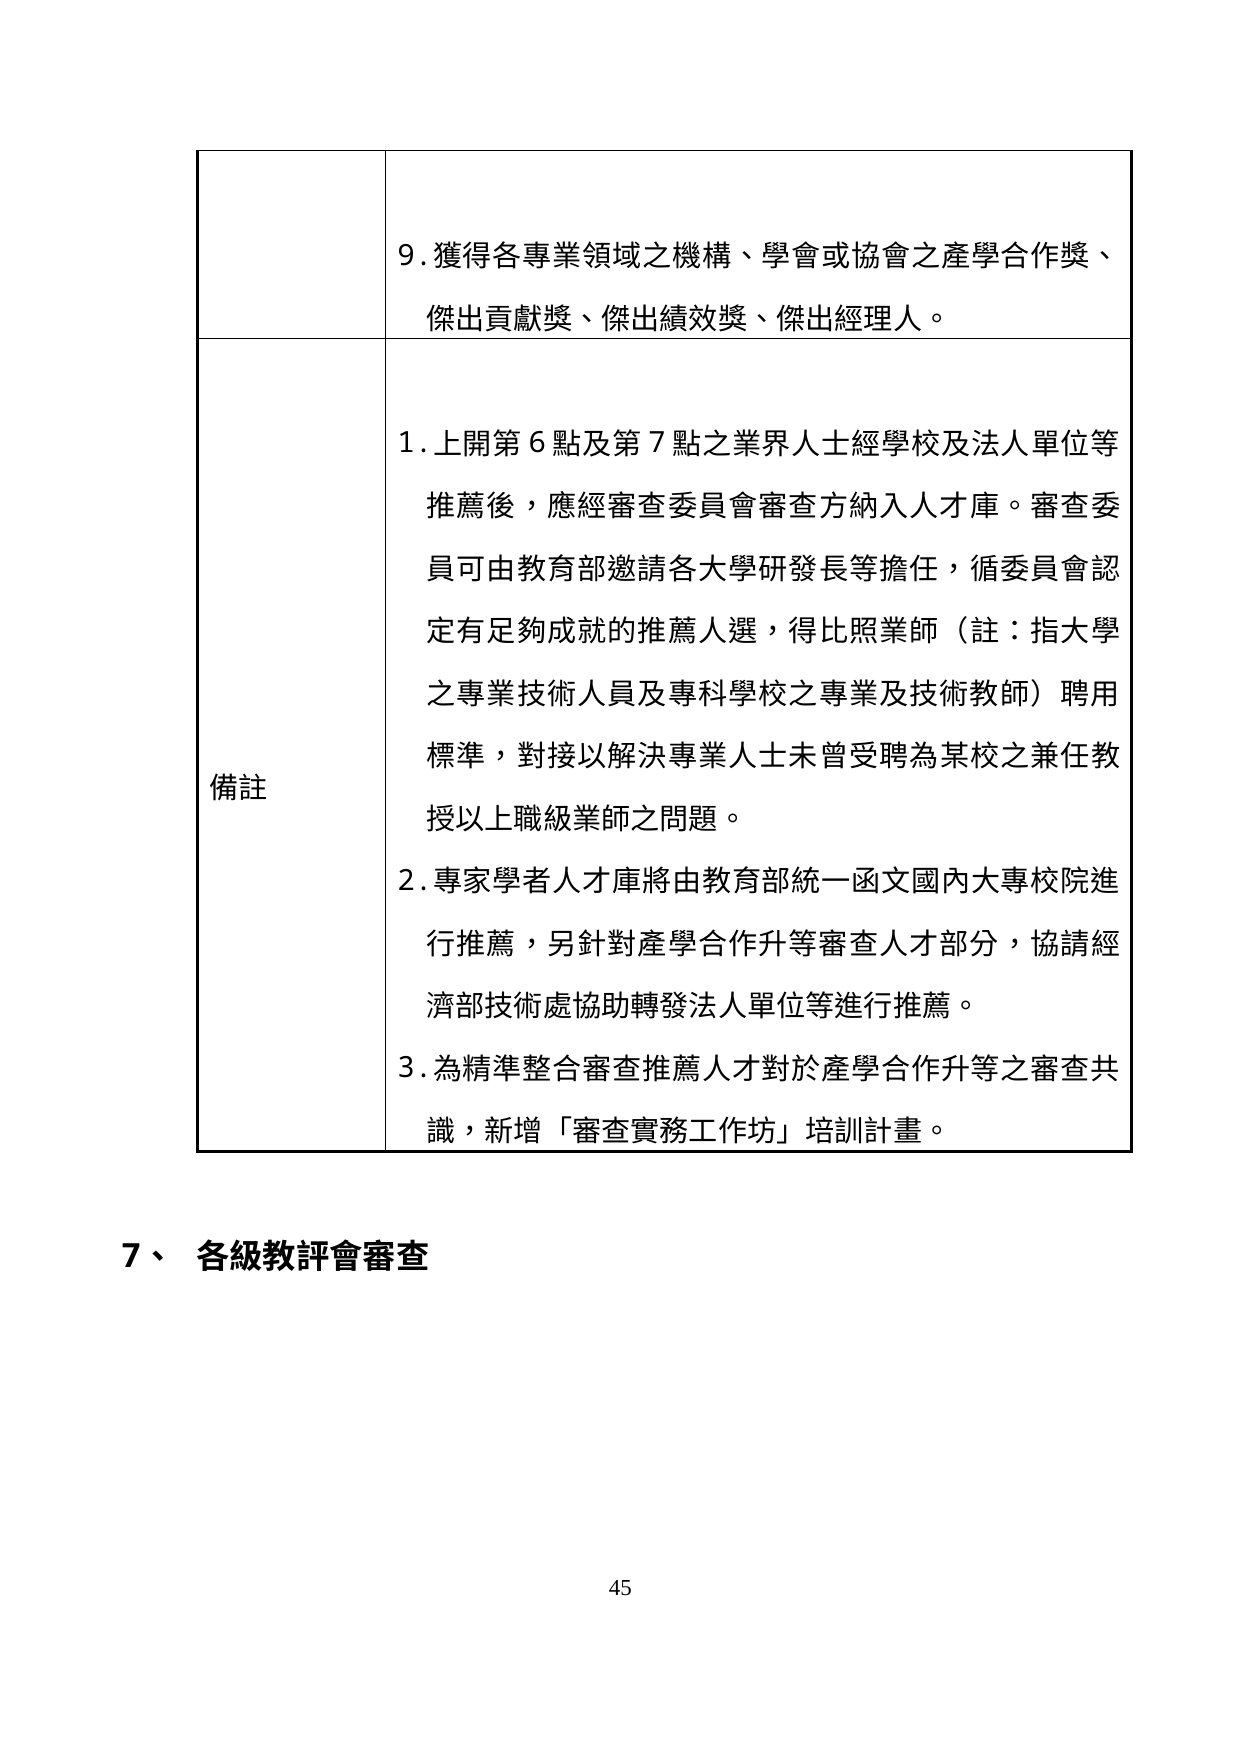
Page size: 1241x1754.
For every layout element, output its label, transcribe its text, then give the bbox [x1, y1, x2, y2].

table_cell [199, 151, 385, 337]
table_cell 備註 [199, 339, 385, 1150]
list 各級教評會審查 [121, 1212, 1128, 1275]
table_cell 9.獲得各專業領域之機構、學會或協會之產學合作獎、傑出貢獻獎、傑出績效獎、傑出經理人。 [386, 151, 1130, 337]
table_cell 1.上開第6點及第7點之業界人士經學校及法人單位等推薦後，應經審查委員會審查方納入人才庫。審查委員可由教育部邀請各大學研發長等擔任，循委員會認定有足夠成就的推薦人選，得比照業師（註：指大學之專業技術人員及專科學校之專業及技術教師）聘用標準，對接以解決專業人士未曾受聘為某校之兼任教授以上職級業師之問題。 2.專家學者人才庫將由教育部統一函文國內大專校院進行推薦，另針對產學合作升等審查人才部分，協請經濟部技術處協助轉發法人單位等進行推薦。 3.為精準整合審查推薦人才對於產學合作升等之審查共識，新增「審查實務工作坊」培訓計畫。 [386, 339, 1130, 1150]
